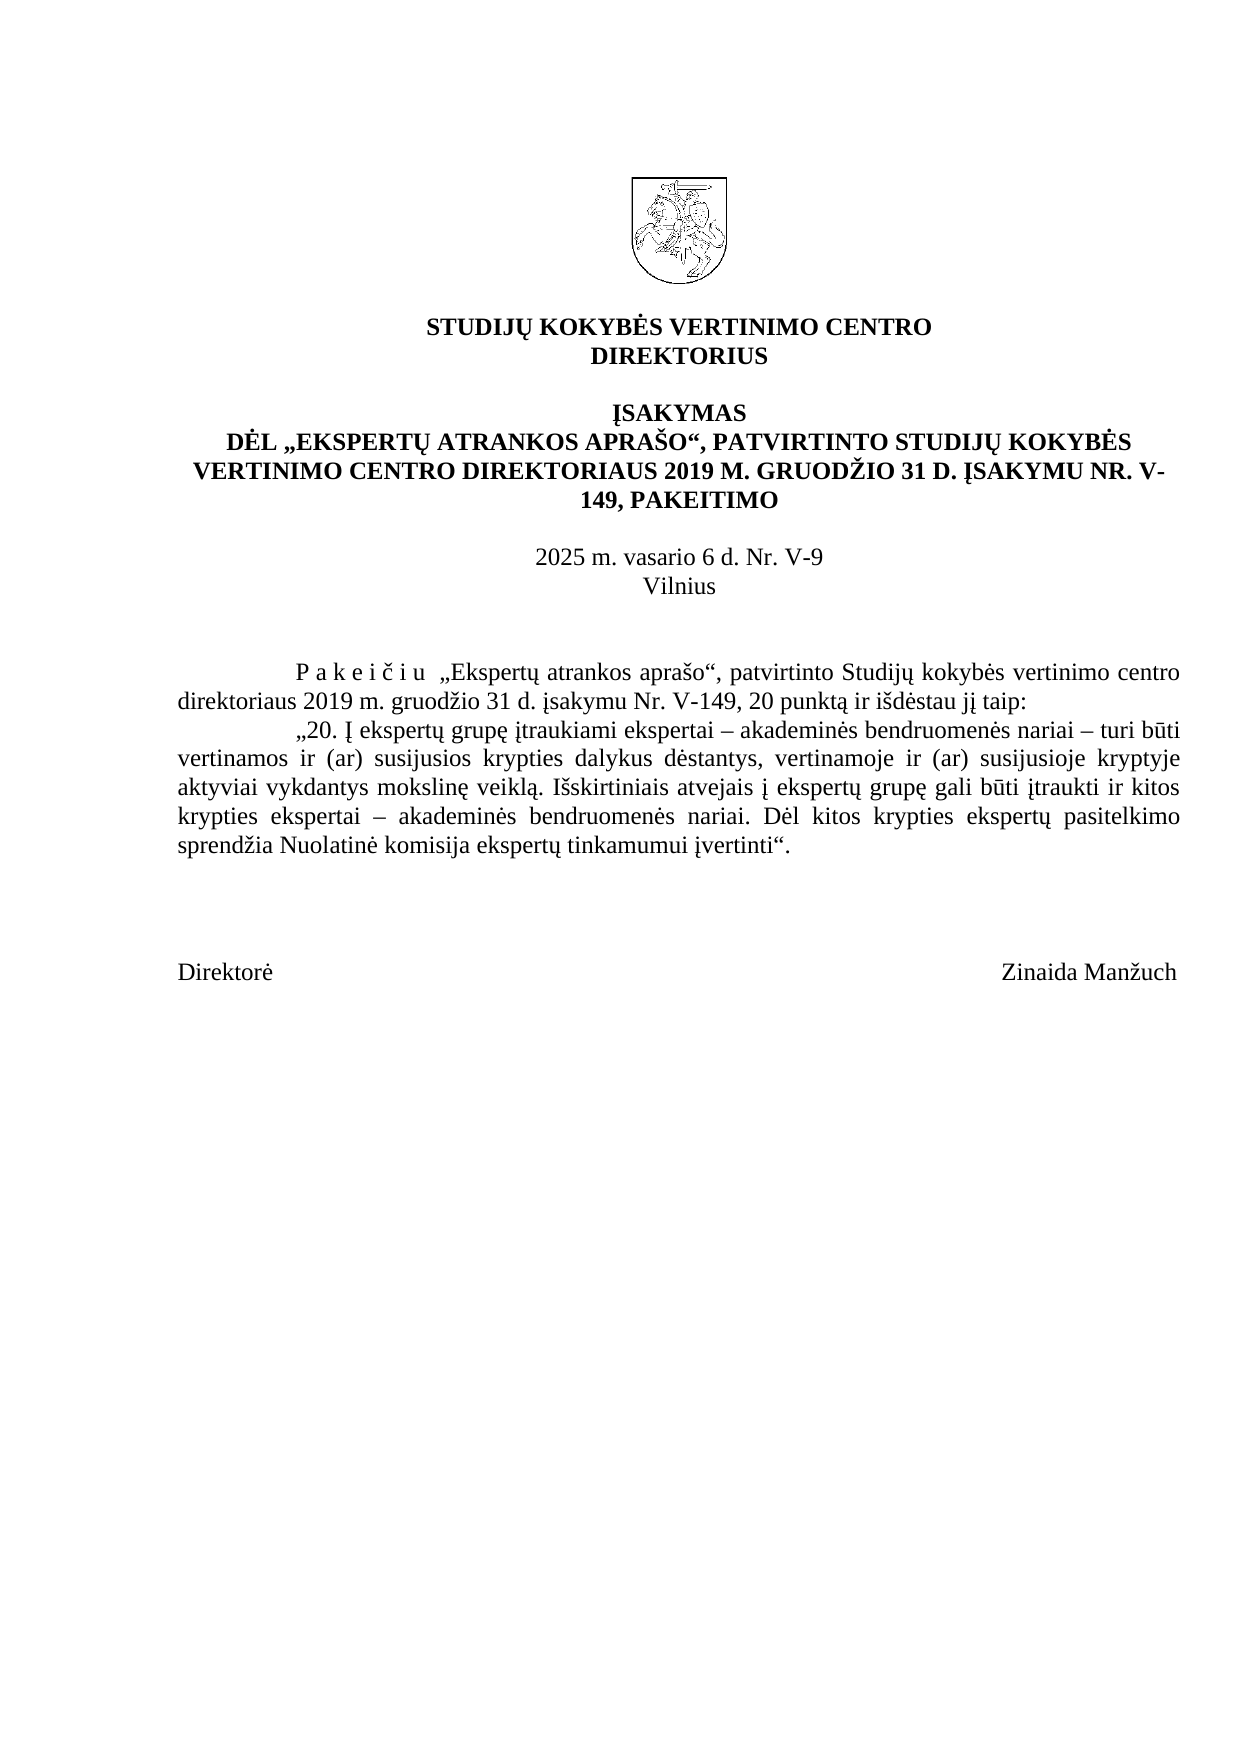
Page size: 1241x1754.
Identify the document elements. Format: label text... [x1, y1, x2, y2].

text Direktorė Zinaida Manžuch [177, 957, 1181, 986]
text DIREKTORIUS [177, 341, 1181, 370]
text ĮSAKYMAS [177, 398, 1181, 427]
text „20. Į ekspertų grupę įtraukiami ekspertai – akademinės bendruomenės nariai – turi būti vertinamos ir (ar) susijusios krypties dalykus dėstantys, vertinamoje ir (ar) susijusioje kryptyje aktyviai vykdantys mokslinę veiklą. Išskirtiniais atvejais į ekspertų grupę gali būti įtraukti ir kitos krypties ekspertai – akademinės bendruomenės nariai. Dėl kitos krypties ekspertų pasitelkimo sprendžia Nuolatinė komisija ekspertų tinkamumui įvertinti“. [177, 715, 1181, 858]
text Pakeičiu „Ekspertų atrankos aprašo“, patvirtinto Studijų kokybės vertinimo centro direktoriaus 2019 m. gruodžio 31 d. įsakymu Nr. V-149, 20 punktą ir išdėstau jį taip: [177, 657, 1181, 715]
text 2025 m. vasario 6 d. Nr. V-9 [177, 542, 1181, 571]
text Vilnius [177, 571, 1181, 600]
text STUDIJŲ KOKYBĖS VERTINIMO CENTRO [177, 312, 1181, 341]
text DĖL „EKSPERTŲ ATRANKOS APRAŠO“, PATVIRTINTO STUDIJŲ KOKYBĖS VERTINIMO CENTRO DIREKTORIAUS 2019 M. GRUODŽIO 31 D. ĮSAKYMU NR. V-149, PAKEITIMO [177, 427, 1181, 513]
